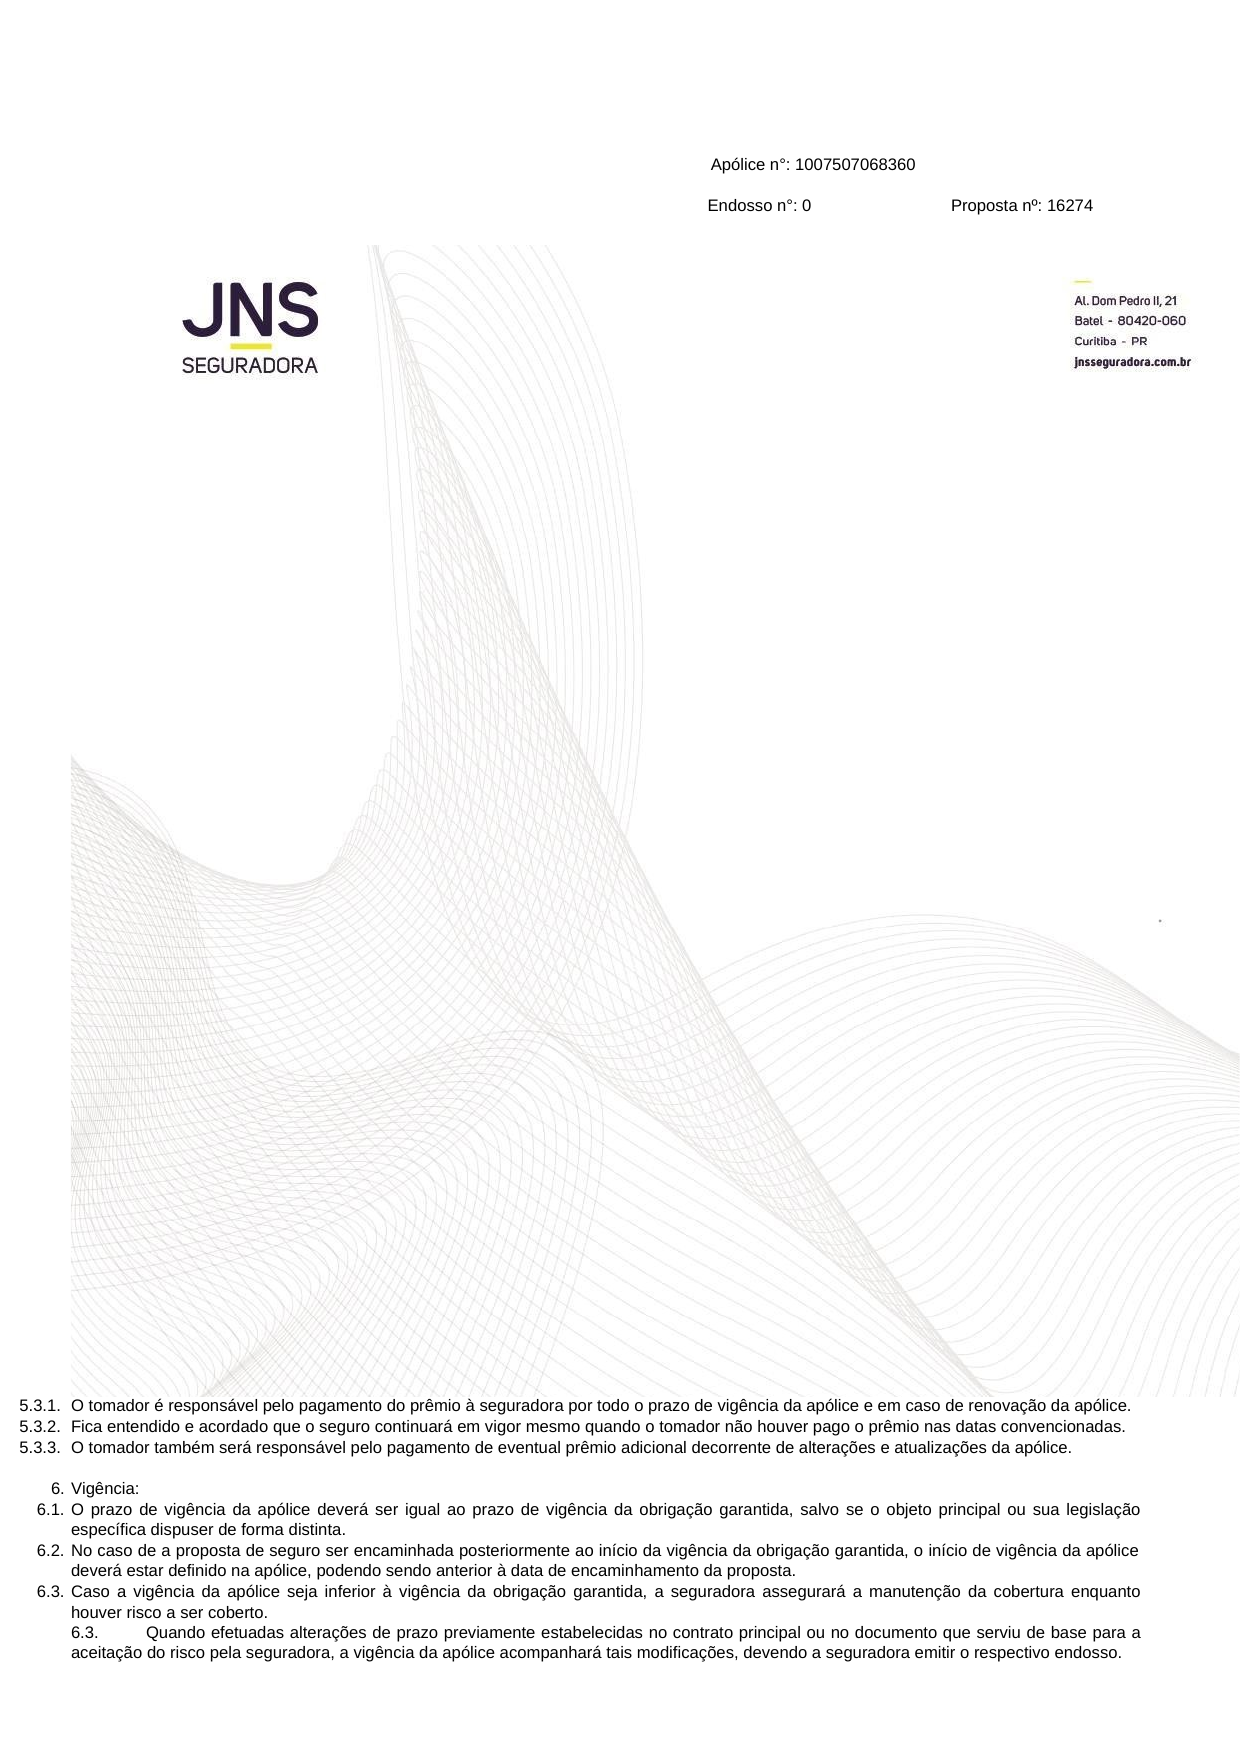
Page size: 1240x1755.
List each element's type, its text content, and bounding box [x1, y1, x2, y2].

list Caso a vigência da apólice seja inferior à vigência da obrigação garantida, a seguradora assegurará a manutenção da cobertura enquanto houver risco a ser coberto. [37, 1582, 1141, 1622]
list Quando efetuadas alterações de prazo previamente estabelecidas no contrato principal ou no documento que serviu de base para a aceitação do risco pela seguradora, a vigência da apólice acompanhará tais modificações, devendo a seguradora emitir o respectivo endosso. [71, 1623, 1141, 1662]
list O tomador é responsável pelo pagamento do prêmio à seguradora por todo o prazo de vigência da apólice e em caso de renovação da apólice. [19, 1396, 1141, 1415]
list O tomador também será responsável pelo pagamento de eventual prêmio adicional decorrente de alterações e atualizações da apólice. [19, 1438, 1141, 1457]
list Fica entendido e acordado que o seguro continuará em vigor mesmo quando o tomador não houver pago o prêmio nas datas convencionadas. [19, 1417, 1141, 1436]
list O prazo de vigência da apólice deverá ser igual ao prazo de vigência da obrigação garantida, salvo se o objeto principal ou sua legislação específica dispuser de forma distinta. [37, 1500, 1141, 1539]
list Vigência: [51, 1479, 1141, 1498]
list No caso de a proposta de seguro ser encaminhada posteriormente ao início da vigência da obrigação garantida, o início de vigência da apólice deverá estar definido na apólice, podendo sendo anterior à data de encaminhamento da proposta. [37, 1541, 1141, 1580]
